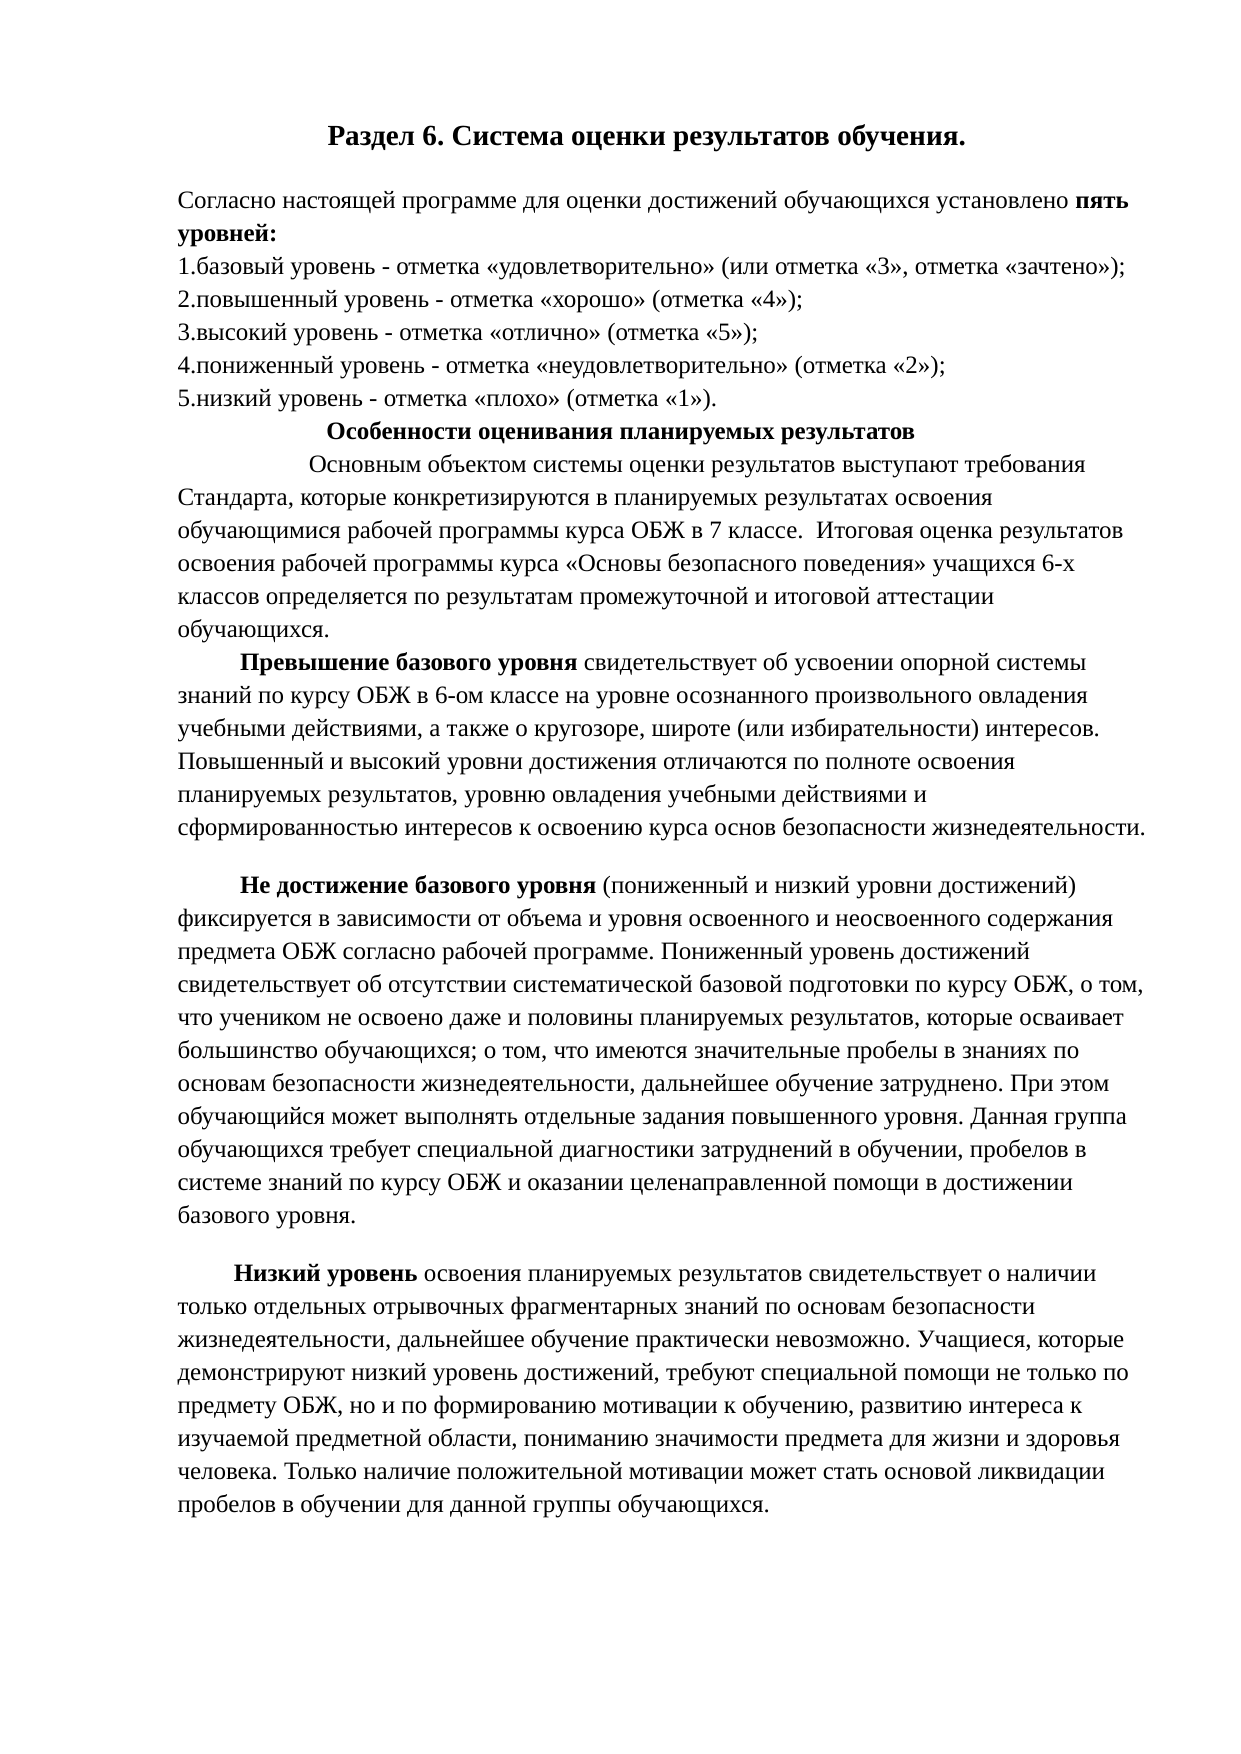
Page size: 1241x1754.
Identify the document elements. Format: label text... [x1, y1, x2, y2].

text Особенности оценивания планируемых результатов [177, 416, 1152, 444]
text Не достижение базового уровня (пониженный и низкий уровни достижений) фиксируется в зависимости от объема и уровня освоенного и неосвоенного содержания предмета ОБЖ согласно рабочей программе. Пониженный уровень достижений свидетельствует об отсутствии систематической базовой подготовки по курсу ОБЖ, о том, что учеником не освоено даже и половины планируемых результатов, которые осваивает большинство обучающихся; о том, что имеются значительные пробелы в знаниях по основам безопасности жизнедеятельности, дальнейшее обучение затруднено. При этом обучающийся может выполнять отдельные задания повышенного уровня. Данная группа обучающихся требует специальной диагностики затруднений в обучении, пробелов в системе знаний по курсу ОБЖ и оказании целенаправленной помощи в достижении базового уровня. [177, 870, 1152, 1229]
list пониженный уровень - отметка «неудовлетворительно» (отметка «2»); [177, 350, 1152, 378]
text Раздел 6. Система оценки результатов обучения. [177, 118, 1120, 152]
text Основным объектом системы оценки результатов выступают требования Стандарта, которые конкретизируются в планируемых результатах освоения обучающимися рабочей программы курса ОБЖ в 7 классе. Итоговая оценка результатов освоения рабочей программы курса «Основы безопасного поведения» учащихся 6-х классов определяется по результатам промежуточной и итоговой аттестации обучающихся. [177, 449, 1152, 643]
list повышенный уровень - отметка «хорошо» (отметка «4»); [177, 284, 1152, 312]
text Низкий уровень освоения планируемых результатов свидетельствует о наличии только отдельных отрывочных фрагментарных знаний по основам безопасности жизнедеятельности, дальнейшее обучение практически невозможно. Учащиеся, которые демонстрируют низкий уровень достижений, требуют специальной помощи не только по предмету ОБЖ, но и по формированию мотивации к обучению, развитию интереса к изучаемой предметной области, пониманию значимости предмета для жизни и здоровья человека. Только наличие положительной мотивации может стать основой ликвидации пробелов в обучении для данной группы обучающихся. [177, 1258, 1152, 1518]
list низкий уровень - отметка «плохо» (отметка «1»). [177, 383, 1152, 412]
text Превышение базового уровня свидетельствует об усвоении опорной системы знаний по курсу ОБЖ в 6-ом классе на уровне осознанного произвольного овладения учебными действиями, а также о кругозоре, широте (или избирательности) интересов. Повышенный и высокий уровни достижения отличаются по полноте освоения планируемых результатов, уровню овладения учебными действиями и сформированностью интересов к освоению курса основ безопасности жизнедеятельности. [177, 647, 1152, 841]
list высокий уровень - отметка «отлично» (отметка «5»); [177, 317, 1152, 346]
list базовый уровень - отметка «удовлетворительно» (или отметка «3», отметка «зачтено»); [177, 251, 1152, 279]
text Согласно настоящей программе для оценки достижений обучающихся установлено пять уровней: [177, 185, 1152, 246]
